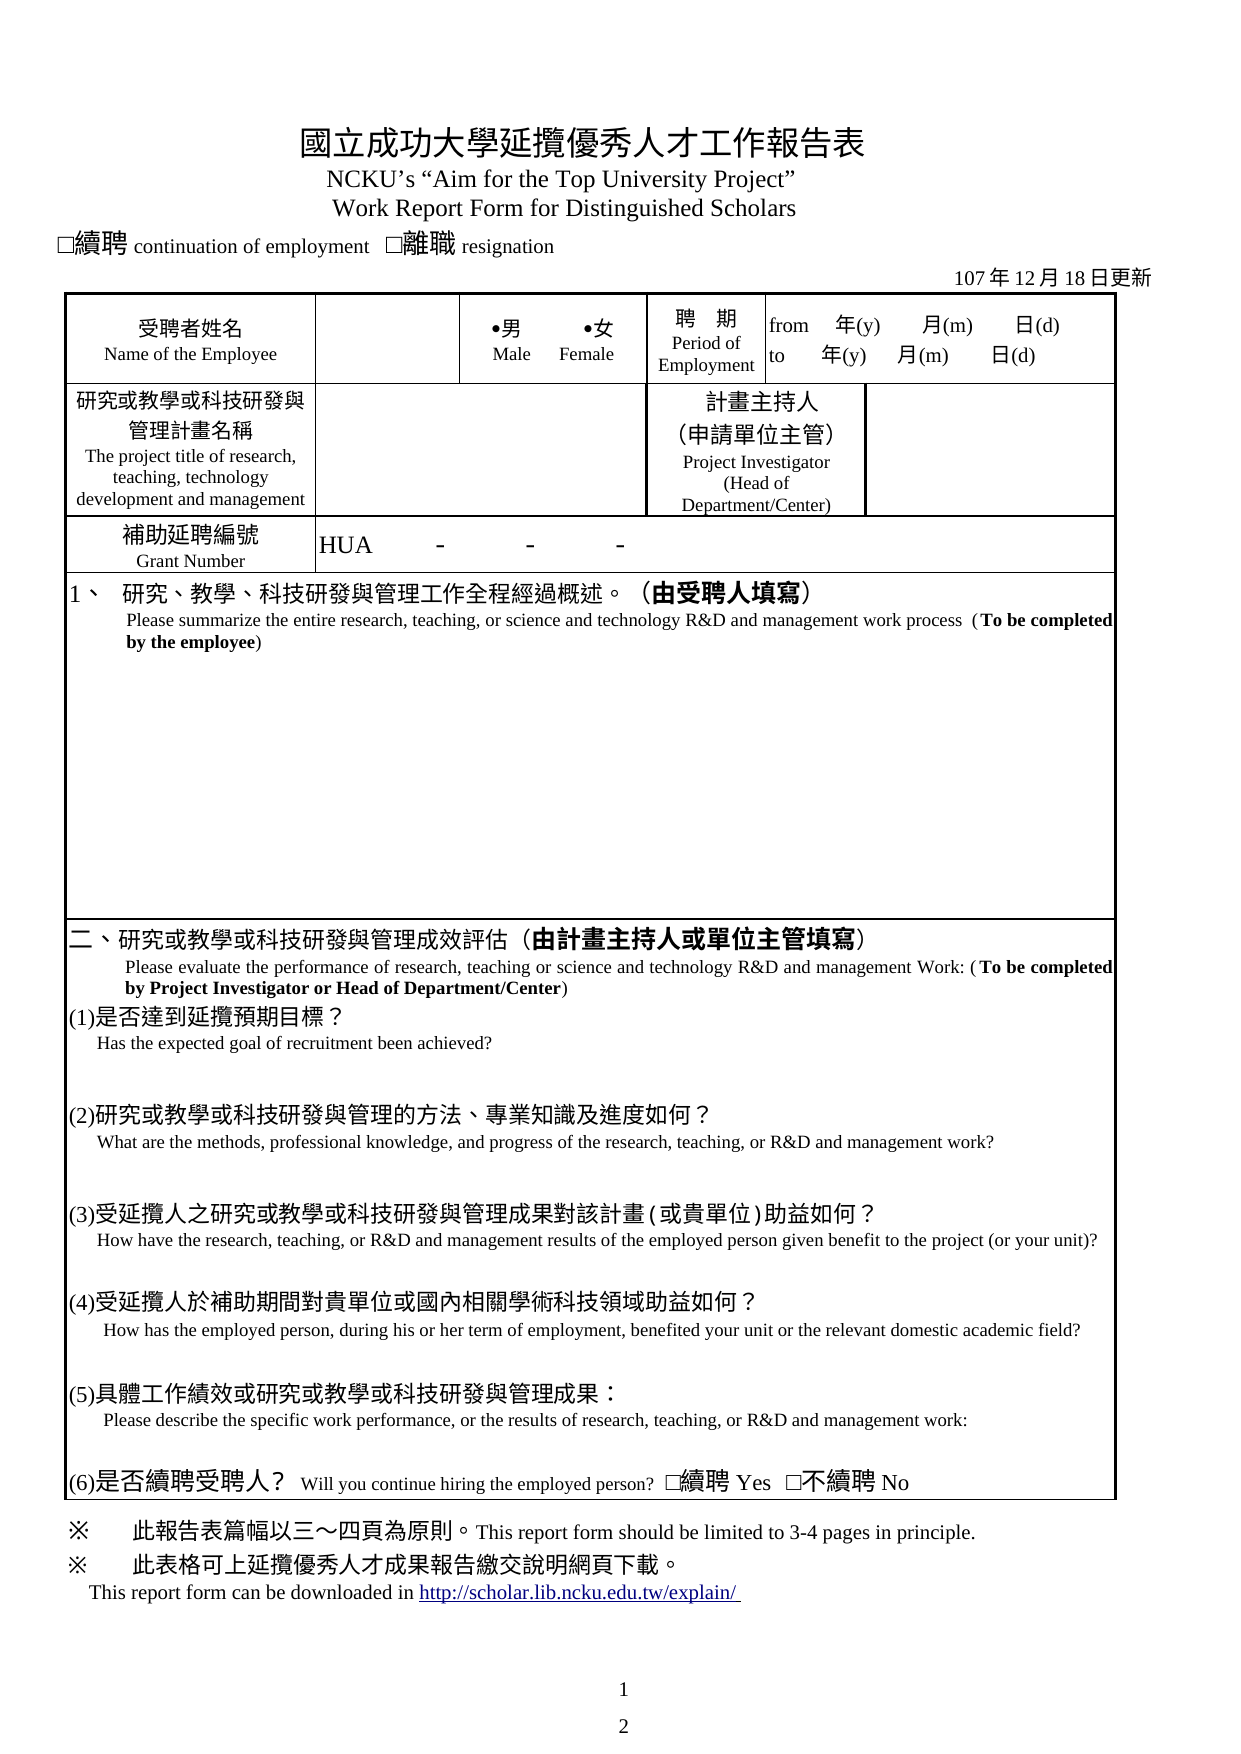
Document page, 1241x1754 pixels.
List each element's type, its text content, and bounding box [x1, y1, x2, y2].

text □續聘continuation of employment □離職resignation [0, 222, 1152, 261]
table_cell 補助延聘編號 Grant Number [67, 517, 315, 572]
list 此表格可上延攬優秀人才成果報告繳交說明網頁下載。 [32, 1547, 1152, 1580]
text This report form can be downloaded in http://scholar.lib.ncku.edu.tw/explain/ [89, 1580, 1152, 1604]
table_cell 研究、教學、科技研發與管理工作全程經過概述。（由受聘人填寫） Please summarize the entire research, teaching, or science and technology R&D and management work process (To be completed by the employee) [67, 573, 1114, 918]
table_header from 年(y) 月(m) 日(d) to 年(y) 月(m) 日(d) [766, 295, 1114, 382]
table_header 聘 期 Period of Employment [648, 295, 765, 382]
table_header 受聘者姓名 Name of the Employee [67, 295, 315, 382]
table_cell 研究或教學或科技研發與管理計畫名稱 The project title of research, teaching, technology development and management [67, 384, 315, 515]
text Work Report Form for Distinguished Scholars [0, 193, 1152, 222]
table_cell [867, 384, 1114, 515]
table_header 男 女 Male Female [460, 295, 646, 382]
table_cell 計畫主持人 （申請單位主管） Project Investigator (Head of Department/Center) [648, 384, 864, 515]
table_cell HUA - - - [316, 517, 1114, 572]
table_cell 二、研究或教學或科技研發與管理成效評估（由計畫主持人或單位主管填寫） Please evaluate the performance of research, teaching or science and technology R&D and management Work: (To be completed by Project Investigator or Head of Department/Center) (1)是否達到延攬預期目標？ Has the expected goal of recruitment been achieved? (2)研究或教學或科技研發與管理的方法、專業知識及進度如何？ What are the methods, professional knowledge, and progress of the research, teaching, or R&D and management work? (3)受延攬人之研究或教學或科技研發與管理成果對該計畫(或貴單位)助益如何？ How have the research, teaching, or R&D and management results of the employed person given benefit to the project (or your unit)? (4)受延攬人於補助期間對貴單位或國內相關學術科技領域助益如何？ How has the employed person, during his or her term of employment, benefited your unit or the relevant domestic academic field? (5)具體工作績效或研究或教學或科技研發與管理成果： Please describe the specific work performance, or the results of research, teaching, or R&D and management work: (6)是否續聘受聘人? Will you continue hiring the employed person? □續聘Yes □不續聘No [67, 920, 1114, 1499]
text 107年12月18日更新 [13, 261, 1152, 292]
table_header [316, 295, 459, 382]
text NCKU’s “Aim for the Top University Project” [0, 164, 1152, 193]
table_cell [316, 384, 645, 515]
list 此報告表篇幅以三～四頁為原則。This report form should be limited to 3-4 pages in principle. [32, 1513, 1152, 1547]
text 國立成功大學延攬優秀人才工作報告表 [0, 116, 1152, 164]
